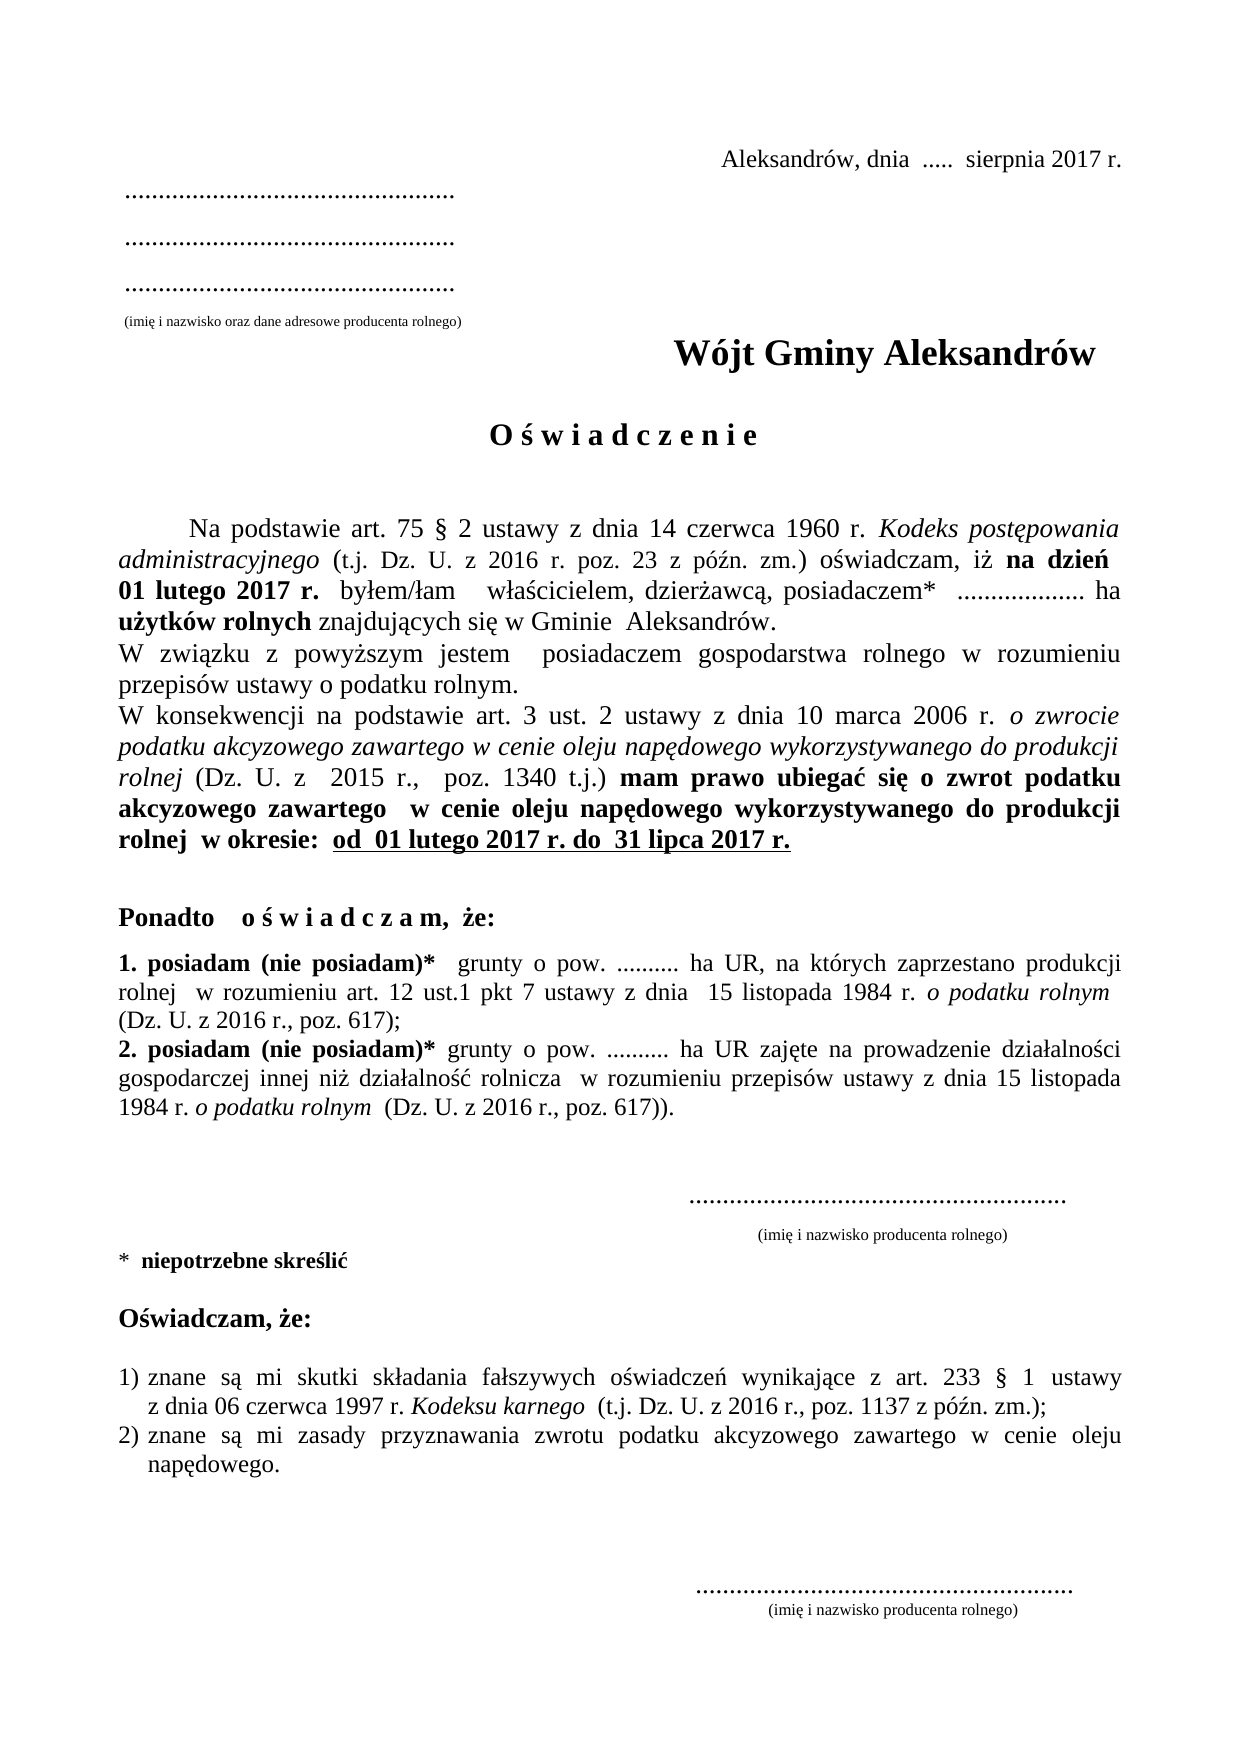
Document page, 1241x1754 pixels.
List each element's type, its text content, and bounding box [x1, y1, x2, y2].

text 2. posiadam (nie posiadam)* grunty o pow. .......... ha UR zajęte na prowadzenie działalności gospodarczej innej niż działalność rolnicza w rozumieniu przepisów ustawy z dnia 15 listopada 1984 r. o podatku rolnym (Dz. U. z 2016 r., poz. 617)). [118, 1034, 1122, 1121]
text ................................................. [124, 173, 1122, 204]
text ................................................. [124, 220, 1122, 251]
text (imię i nazwisko producenta rolnego) [118, 1600, 1122, 1619]
text Na podstawie art. 75 § 2 ustawy z dnia 14 czerwca 1960 r. Kodeks postępowania administracyjnego (t.j. Dz. U. z 2016 r. poz. 23 z późn. zm.) oświadczam, iż na dzień 01 lutego 2017 r. byłem/łam właścicielem, dzierżawcą, posiadaczem* ................... ha użytków rolnych znajdujących się w Gminie Aleksandrów. [118, 512, 1122, 637]
text Wójt Gminy Aleksandrów [561, 330, 1122, 373]
text ........................................................ [634, 1568, 1122, 1600]
text Oświadczam, że: [118, 1303, 1122, 1334]
text Ponadto o ś w i a d c z a m, że: [118, 901, 1122, 932]
text * niepotrzebne skreślić [118, 1247, 1122, 1274]
text (imię i nazwisko oraz dane adresowe producenta rolnego) [124, 313, 1122, 330]
list znane są mi zasady przyznawania zwrotu podatku akcyzowego zawartego w cenie oleju napędowego. [118, 1420, 1122, 1477]
text W związku z powyższym jestem posiadaczem gospodarstwa rolnego w rozumieniu przepisów ustawy o podatku rolnym. [118, 637, 1122, 699]
text ................................................. [124, 267, 1122, 298]
list znane są mi skutki składania fałszywych oświadczeń wynikające z art. 233 § 1 ustawy z dnia 06 czerwca 1997 r. Kodeksu karnego (t.j. Dz. U. z 2016 r., poz. 1137 z późn. zm.); [118, 1362, 1122, 1420]
text W konsekwencji na podstawie art. 3 ust. 2 ustawy z dnia 10 marca 2006 r. o zwrocie podatku akcyzowego zawartego w cenie oleju napędowego wykorzystywanego do produkcji rolnej (Dz. U. z 2015 r., poz. 1340 t.j.) mam prawo ubiegać się o zwrot podatku akcyzowego zawartego w cenie oleju napędowego wykorzystywanego do produkcji rolnej w okresie: od 01 lutego 2017 r. do 31 lipca 2017 r. [118, 699, 1122, 855]
text Aleksandrów, dnia ..... sierpnia 2017 r. [118, 144, 1122, 173]
text (imię i nazwisko producenta rolnego) [118, 1209, 1122, 1247]
text ........................................................ [118, 1178, 1122, 1209]
text O ś w i a d c z e n i e [124, 416, 1122, 452]
text 1. posiadam (nie posiadam)* grunty o pow. .......... ha UR, na których zaprzestano produkcji rolnej w rozumieniu art. 12 ust.1 pkt 7 ustawy z dnia 15 listopada 1984 r. o podatku rolnym (Dz. U. z 2016 r., poz. 617); [118, 948, 1122, 1034]
